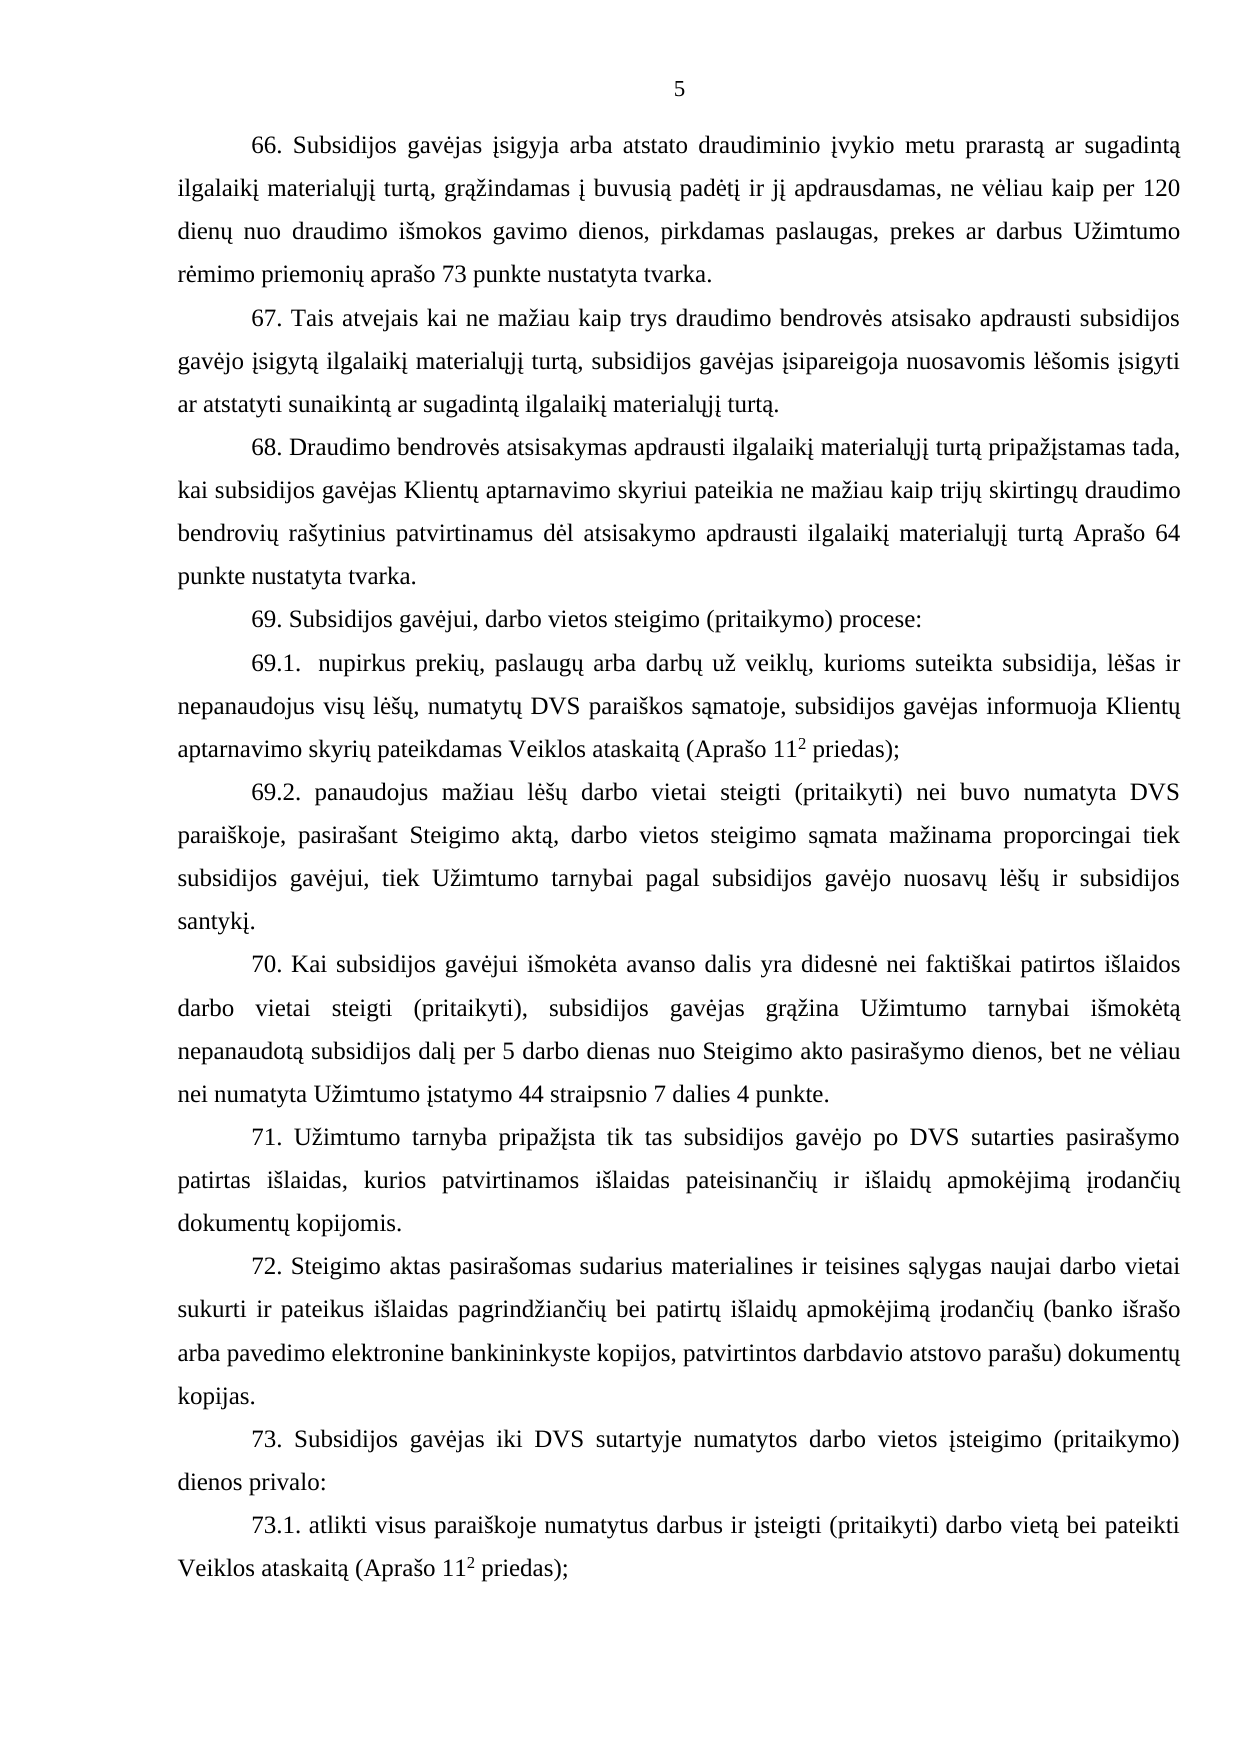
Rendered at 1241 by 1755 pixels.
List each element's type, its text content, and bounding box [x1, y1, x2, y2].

text 69.2. panaudojus mažiau lėšų darbo vietai steigti (pritaikyti) nei buvo numatyta DVS paraiškoje, pasirašant Steigimo aktą, darbo vietos steigimo sąmata mažinama proporcingai tiek subsidijos gavėjui, tiek Užimtumo tarnybai pagal subsidijos gavėjo nuosavų lėšų ir subsidijos santykį. [177, 777, 1181, 935]
text 73.1. atlikti visus paraiškoje numatytus darbus ir įsteigti (pritaikyti) darbo vietą bei pateikti Veiklos ataskaitą (Aprašo 112 priedas); [177, 1510, 1181, 1582]
text 72. Steigimo aktas pasirašomas sudarius materialines ir teisines sąlygas naujai darbo vietai sukurti ir pateikus išlaidas pagrindžiančių bei patirtų išlaidų apmokėjimą įrodančių (banko išrašo arba pavedimo elektronine bankininkyste kopijos, patvirtintos darbdavio atstovo parašu) dokumentų kopijas. [177, 1251, 1181, 1409]
text 73. Subsidijos gavėjas iki DVS sutartyje numatytos darbo vietos įsteigimo (pritaikymo) dienos privalo: [177, 1424, 1181, 1496]
text 66. Subsidijos gavėjas įsigyja arba atstato draudiminio įvykio metu prarastą ar sugadintą ilgalaikį materialųjį turtą, grąžindamas į buvusią padėtį ir jį apdrausdamas, ne vėliau kaip per 120 dienų nuo draudimo išmokos gavimo dienos, pirkdamas paslaugas, prekes ar darbus Užimtumo rėmimo priemonių aprašo 73 punkte nustatyta tvarka. [177, 130, 1181, 288]
text 71. Užimtumo tarnyba pripažįsta tik tas subsidijos gavėjo po DVS sutarties pasirašymo patirtas išlaidas, kurios patvirtinamos išlaidas pateisinančių ir išlaidų apmokėjimą įrodančių dokumentų kopijomis. [177, 1122, 1181, 1237]
text 69. Subsidijos gavėjui, darbo vietos steigimo (pritaikymo) procese: [177, 604, 1181, 633]
text 68. Draudimo bendrovės atsisakymas apdrausti ilgalaikį materialųjį turtą pripažįstamas tada, kai subsidijos gavėjas Klientų aptarnavimo skyriui pateikia ne mažiau kaip trijų skirtingų draudimo bendrovių rašytinius patvirtinamus dėl atsisakymo apdrausti ilgalaikį materialųjį turtą Aprašo 64 punkte nustatyta tvarka. [177, 432, 1181, 590]
text 67. Tais atvejais kai ne mažiau kaip trys draudimo bendrovės atsisako apdrausti subsidijos gavėjo įsigytą ilgalaikį materialųjį turtą, subsidijos gavėjas įsipareigoja nuosavomis lėšomis įsigyti ar atstatyti sunaikintą ar sugadintą ilgalaikį materialųjį turtą. [177, 303, 1181, 418]
text 70. Kai subsidijos gavėjui išmokėta avanso dalis yra didesnė nei faktiškai patirtos išlaidos darbo vietai steigti (pritaikyti), subsidijos gavėjas grąžina Užimtumo tarnybai išmokėtą nepanaudotą subsidijos dalį per 5 darbo dienas nuo Steigimo akto pasirašymo dienos, bet ne vėliau nei numatyta Užimtumo įstatymo 44 straipsnio 7 dalies 4 punkte. [177, 949, 1181, 1108]
text 69.1. nupirkus prekių, paslaugų arba darbų už veiklų, kurioms suteikta subsidija, lėšas ir nepanaudojus visų lėšų, numatytų DVS paraiškos sąmatoje, subsidijos gavėjas informuoja Klientų aptarnavimo skyrių pateikdamas Veiklos ataskaitą (Aprašo 112 priedas); [177, 648, 1181, 763]
